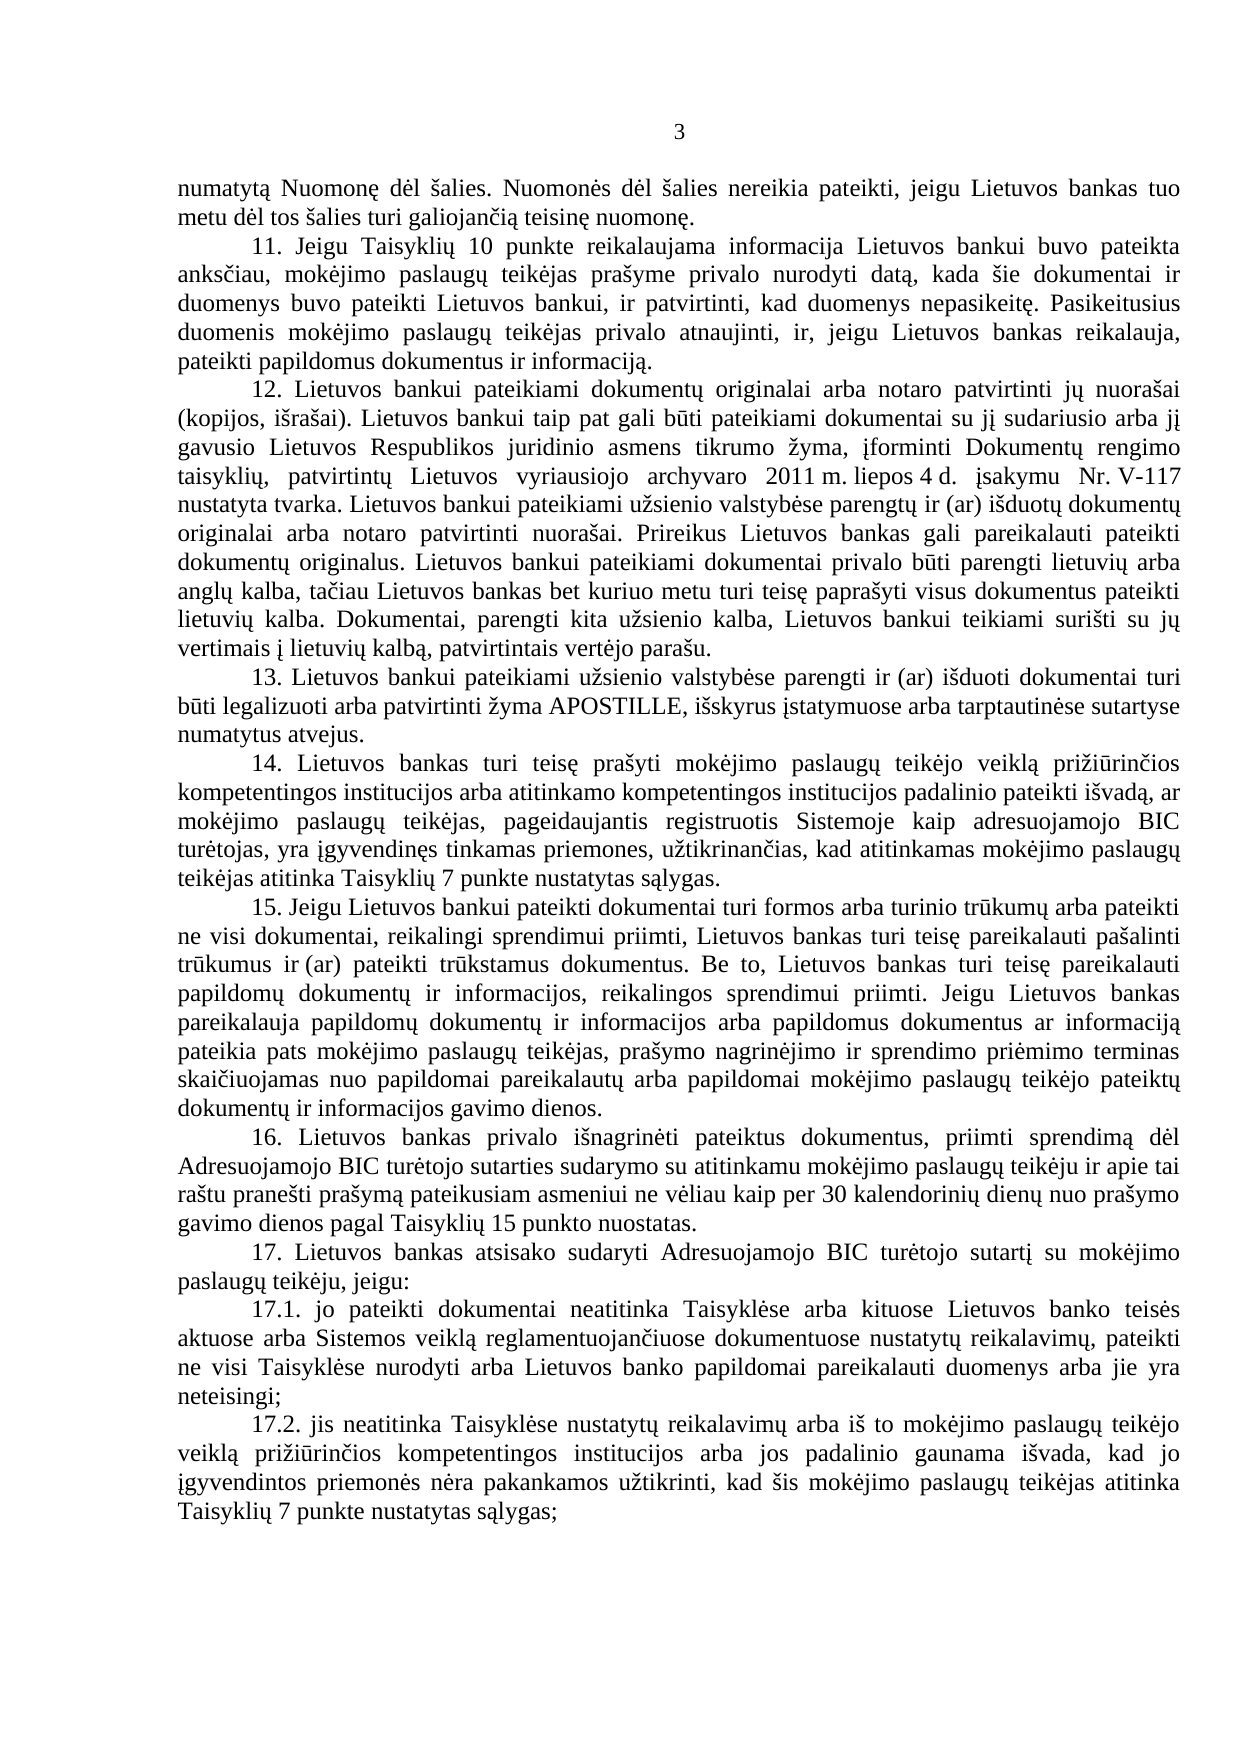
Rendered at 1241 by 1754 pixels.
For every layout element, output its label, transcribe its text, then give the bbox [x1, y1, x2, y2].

text 13. Lietuvos bankui pateikiami užsienio valstybėse parengti ir (ar) išduoti dokumentai turi būti legalizuoti arba patvirtinti žyma APOSTILLE, išskyrus įstatymuose arba tarptautinėse sutartyse numatytus atvejus. [177, 662, 1181, 748]
text 11. Jeigu Taisyklių 10 punkte reikalaujama informacija Lietuvos bankui buvo pateikta anksčiau, mokėjimo paslaugų teikėjas prašyme privalo nurodyti datą, kada šie dokumentai ir duomenys buvo pateikti Lietuvos bankui, ir patvirtinti, kad duomenys nepasikeitę. Pasikeitusius duomenis mokėjimo paslaugų teikėjas privalo atnaujinti, ir, jeigu Lietuvos bankas reikalauja, pateikti papildomus dokumentus ir informaciją. [177, 231, 1181, 374]
text 14. Lietuvos bankas turi teisę prašyti mokėjimo paslaugų teikėjo veiklą prižiūrinčios kompetentingos institucijos arba atitinkamo kompetentingos institucijos padalinio pateikti išvadą, ar mokėjimo paslaugų teikėjas, pageidaujantis registruotis Sistemoje kaip adresuojamojo BIC turėtojas, yra įgyvendinęs tinkamas priemones, užtikrinančias, kad atitinkamas mokėjimo paslaugų teikėjas atitinka Taisyklių 7 punkte nustatytas sąlygas. [177, 748, 1181, 892]
text 16. Lietuvos bankas privalo išnagrinėti pateiktus dokumentus, priimti sprendimą dėl Adresuojamojo BIC turėtojo sutarties sudarymo su atitinkamu mokėjimo paslaugų teikėju ir apie tai raštu pranešti prašymą pateikusiam asmeniui ne vėliau kaip per 30 kalendorinių dienų nuo prašymo gavimo dienos pagal Taisyklių 15 punkto nuostatas. [177, 1122, 1181, 1237]
text 15. Jeigu Lietuvos bankui pateikti dokumentai turi formos arba turinio trūkumų arba pateikti ne visi dokumentai, reikalingi sprendimui priimti, Lietuvos bankas turi teisę pareikalauti pašalinti trūkumus ir (ar) pateikti trūkstamus dokumentus. Be to, Lietuvos bankas turi teisę pareikalauti papildomų dokumentų ir informacijos, reikalingos sprendimui priimti. Jeigu Lietuvos bankas pareikalauja papildomų dokumentų ir informacijos arba papildomus dokumentus ar informaciją pateikia pats mokėjimo paslaugų teikėjas, prašymo nagrinėjimo ir sprendimo priėmimo terminas skaičiuojamas nuo papildomai pareikalautų arba papildomai mokėjimo paslaugų teikėjo pateiktų dokumentų ir informacijos gavimo dienos. [177, 892, 1181, 1122]
text 17. Lietuvos bankas atsisako sudaryti Adresuojamojo BIC turėtojo sutartį su mokėjimo paslaugų teikėju, jeigu: [177, 1237, 1181, 1294]
text 17.2. jis neatitinka Taisyklėse nustatytų reikalavimų arba iš to mokėjimo paslaugų teikėjo veiklą prižiūrinčios kompetentingos institucijos arba jos padalinio gaunama išvada, kad jo įgyvendintos priemonės nėra pakankamos užtikrinti, kad šis mokėjimo paslaugų teikėjas atitinka Taisyklių 7 punkte nustatytas sąlygas; [177, 1409, 1181, 1524]
text 12. Lietuvos bankui pateikiami dokumentų originalai arba notaro patvirtinti jų nuorašai (kopijos, išrašai). Lietuvos bankui taip pat gali būti pateikiami dokumentai su jį sudariusio arba jį gavusio Lietuvos Respublikos juridinio asmens tikrumo žyma, įforminti Dokumentų rengimo taisyklių, patvirtintų Lietuvos vyriausiojo archyvaro 2011 m. liepos 4 d. įsakymu Nr. V-117 nustatyta tvarka. Lietuvos bankui pateikiami užsienio valstybėse parengtų ir (ar) išduotų dokumentų originalai arba notaro patvirtinti nuorašai. Prireikus Lietuvos bankas gali pareikalauti pateikti dokumentų originalus. Lietuvos bankui pateikiami dokumentai privalo būti parengti lietuvių arba anglų kalba, tačiau Lietuvos bankas bet kuriuo metu turi teisę paprašyti visus dokumentus pateikti lietuvių kalba. Dokumentai, parengti kita užsienio kalba, Lietuvos bankui teikiami surišti su jų vertimais į lietuvių kalbą, patvirtintais vertėjo parašu. [177, 374, 1181, 662]
text numatytą Nuomonę dėl šalies. Nuomonės dėl šalies nereikia pateikti, jeigu Lietuvos bankas tuo metu dėl tos šalies turi galiojančią teisinę nuomonę. [177, 173, 1181, 231]
text 17.1. jo pateikti dokumentai neatitinka Taisyklėse arba kituose Lietuvos banko teisės aktuose arba Sistemos veiklą reglamentuojančiuose dokumentuose nustatytų reikalavimų, pateikti ne visi Taisyklėse nurodyti arba Lietuvos banko papildomai pareikalauti duomenys arba jie yra neteisingi; [177, 1294, 1181, 1409]
